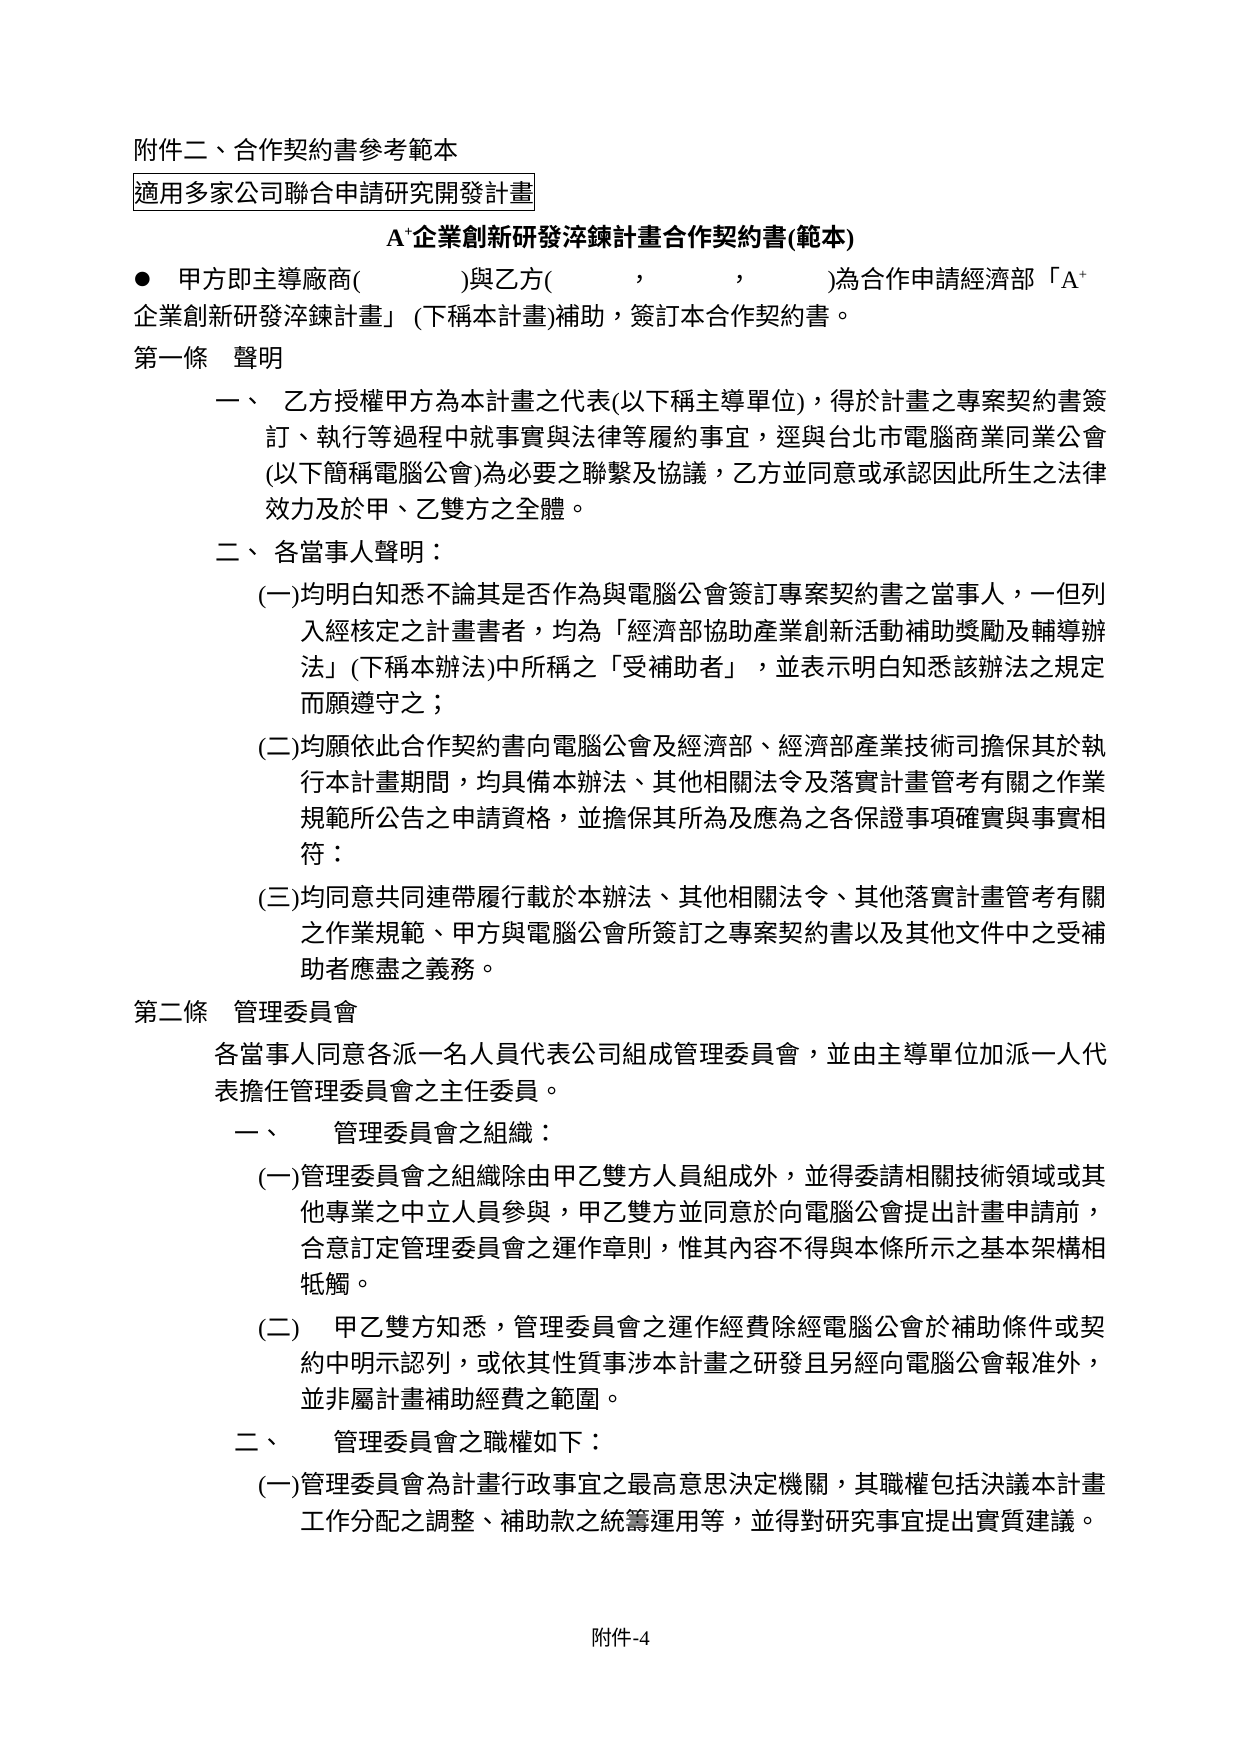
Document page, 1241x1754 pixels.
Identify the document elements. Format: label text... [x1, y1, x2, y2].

list 管理委員會之組織： [234, 1114, 1107, 1150]
list 甲乙雙方知悉，管理委員會之運作經費除經電腦公會於補助條件或契約中明示認列，或依其性質事涉本計畫之研發且另經向電腦公會報准外，並非屬計畫補助經費之範圍。 [258, 1307, 1107, 1416]
list 均願依此合作契約書向電腦公會及經濟部、經濟部產業技術司擔保其於執行本計畫期間，均具備本辦法、其他相關法令及落實計畫管考有關之作業規範所公告之申請資格，並擔保其所為及應為之各保證事項確實與事實相符： [258, 726, 1107, 871]
text 附件二、合作契約書參考範本 [133, 130, 1107, 167]
list 均同意共同連帶履行載於本辦法、其他相關法令、其他落實計畫管考有關之作業規範、甲方與電腦公會所簽訂之專案契約書以及其他文件中之受補助者應盡之義務。 [258, 877, 1107, 986]
list 乙方授權甲方為本計畫之代表(以下稱主導單位)，得於計畫之專案契約書簽訂、執行等過程中就事實與法律等履約事宜，逕與台北市電腦商業同業公會(以下簡稱電腦公會)為必要之聯繫及協議，乙方並同意或承認因此所生之法律效力及於甲、乙雙方之全體。 [215, 381, 1107, 526]
list 各當事人聲明： [216, 532, 1107, 569]
text 各當事人同意各派一名人員代表公司組成管理委員會，並由主導單位加派一人代表擔任管理委員會之主任委員。 [214, 1035, 1107, 1107]
list 管理委員會為計畫行政事宜之最高意思決定機關，其職權包括決議本計畫工作分配之調整、補助款之統籌運用等，並得對研究事宜提出實質建議。 [258, 1465, 1107, 1537]
list 管理委員會之職權如下： [234, 1422, 1107, 1459]
text 第一條 聲明 [133, 339, 1107, 375]
text A+企業創新研發淬鍊計畫合作契約書(範本) [133, 217, 1107, 254]
text 適用多家公司聯合申請研究開發計畫 [134, 174, 534, 210]
list 甲方即主導廠商( )與乙方( ， ， )為合作申請經濟部「A+企業創新研發淬鍊計畫」 (下稱本計畫)補助，簽訂本合作契約書。 [133, 260, 1107, 332]
list 管理委員會之組織除由甲乙雙方人員組成外，並得委請相關技術領域或其他專業之中立人員參與，甲乙雙方並同意於向電腦公會提出計畫申請前，合意訂定管理委員會之運作章則，惟其內容不得與本條所示之基本架構相牴觸。 [258, 1156, 1107, 1301]
list 均明白知悉不論其是否作為與電腦公會簽訂專案契約書之當事人，一但列入經核定之計畫書者，均為「經濟部協助產業創新活動補助獎勵及輔導辦法」(下稱本辦法)中所稱之「受補助者」，並表示明白知悉該辦法之規定而願遵守之； [258, 575, 1107, 720]
text 第二條 管理委員會 [133, 992, 1107, 1029]
text [535, 173, 1107, 211]
